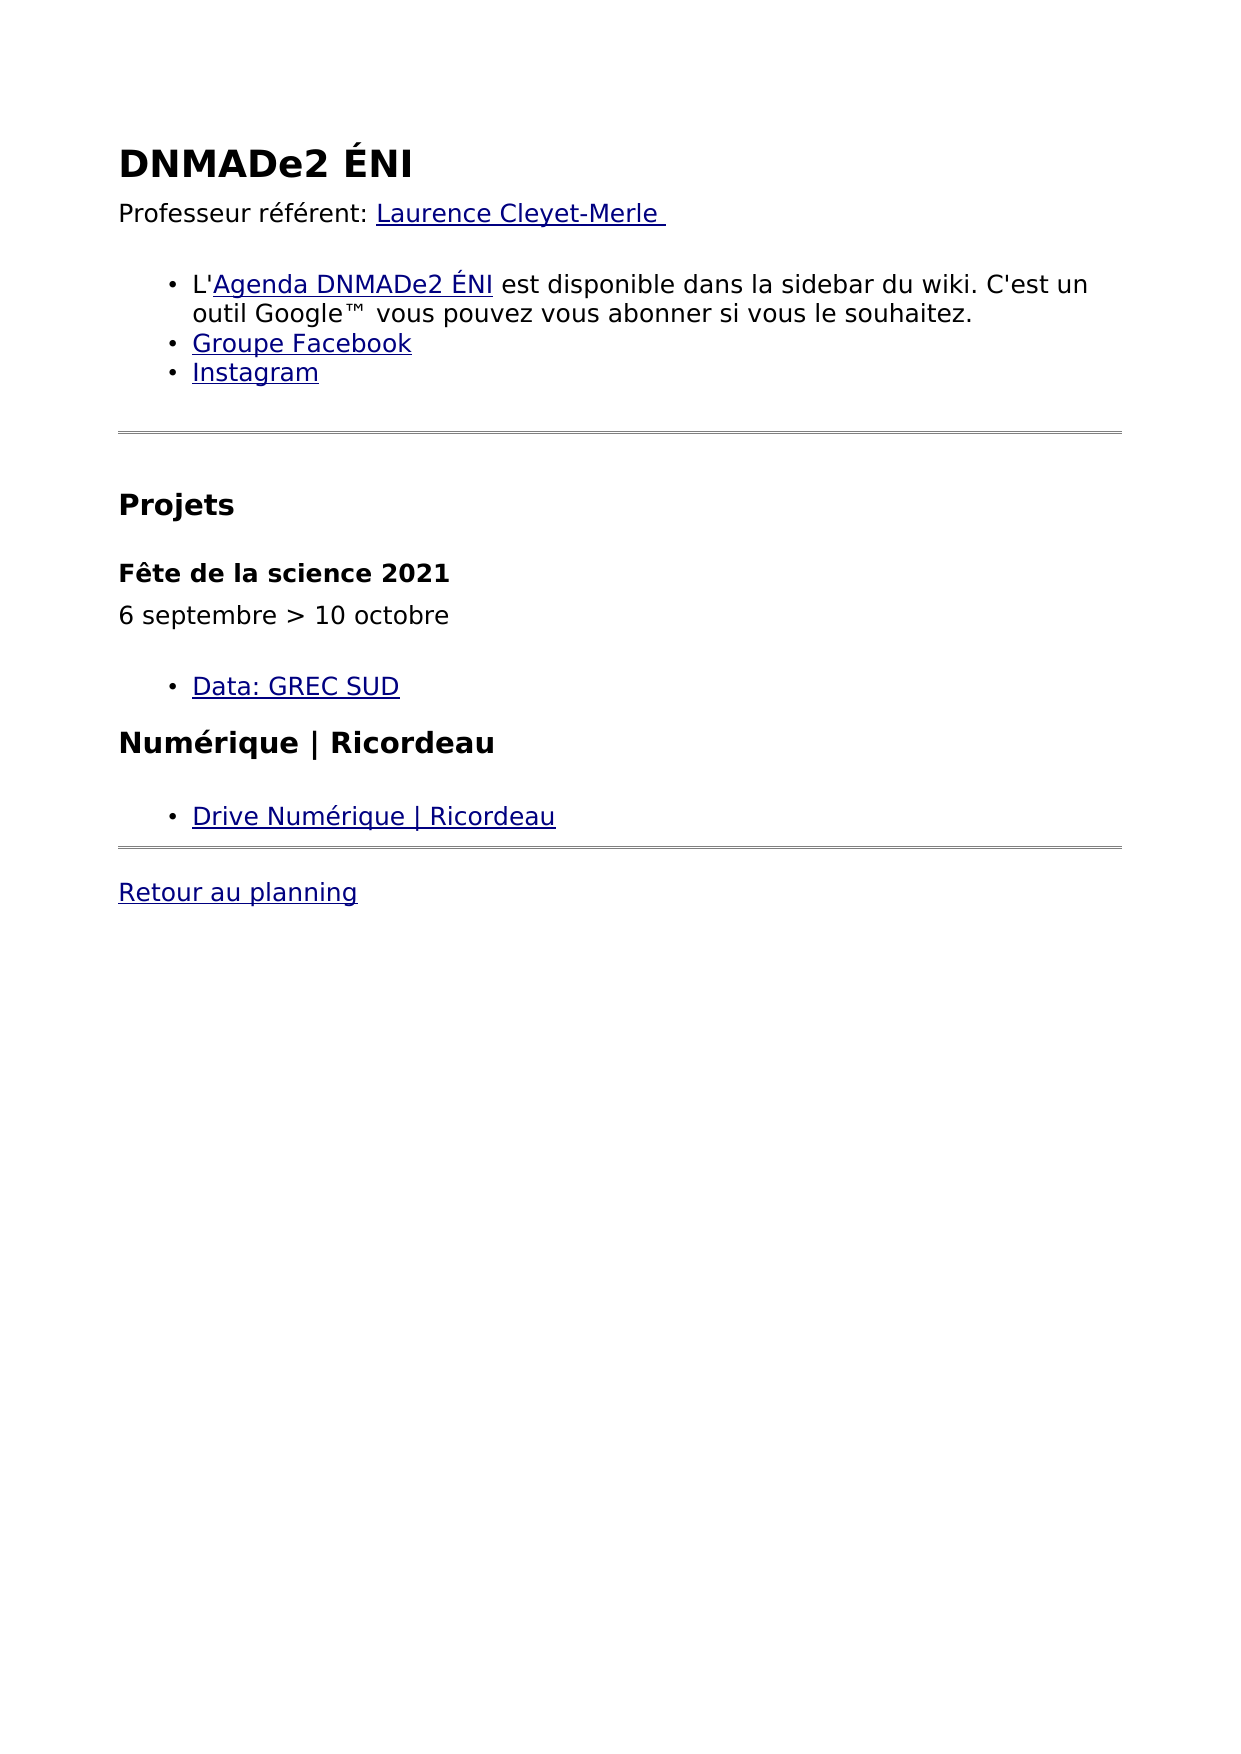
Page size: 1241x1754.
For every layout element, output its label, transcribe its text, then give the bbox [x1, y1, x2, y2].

list L'Agenda DNMADe2 ÉNI est disponible dans la sidebar du wiki. C'est un outil Google™ vous pouvez vous abonner si vous le souhaitez. [177, 270, 1122, 329]
subtitle DNMADe2 ÉNI [118, 143, 1122, 187]
list Groupe Facebook [177, 329, 1122, 358]
text Retour au planning [118, 878, 1122, 907]
list Instagram [177, 358, 1122, 387]
subtitle Projets [118, 488, 1122, 522]
list Drive Numérique | Ricordeau [177, 802, 1122, 831]
subtitle Fête de la science 2021 [118, 559, 1122, 588]
text 6 septembre > 10 octobre [118, 601, 1122, 630]
subtitle Numérique | Ricordeau [118, 726, 1122, 760]
text Professeur référent: Laurence Cleyet-Merle [118, 199, 1122, 228]
list Data: GREC SUD [177, 672, 1122, 701]
